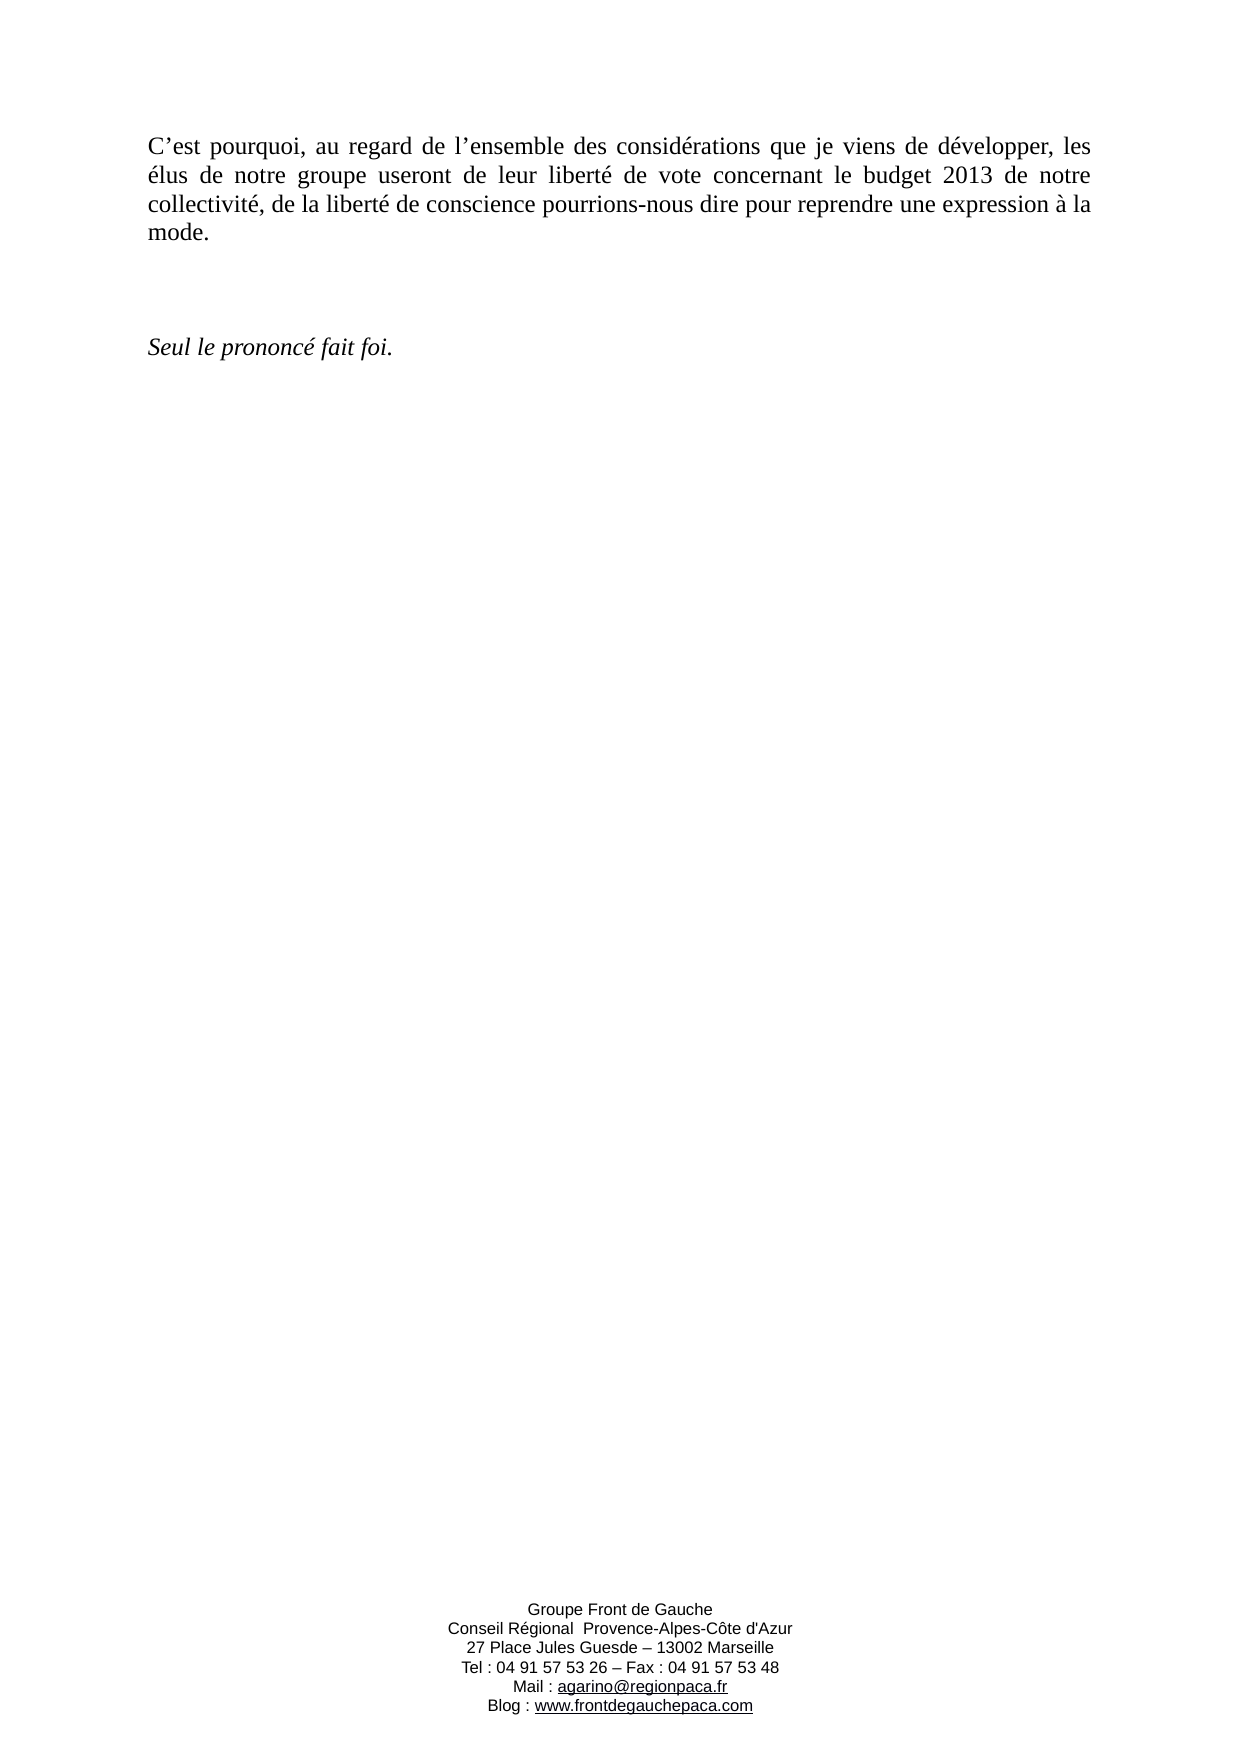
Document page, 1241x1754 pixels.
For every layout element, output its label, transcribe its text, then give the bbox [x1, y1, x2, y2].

text C’est pourquoi, au regard de l’ensemble des considérations que je viens de développer, les élus de notre groupe useront de leur liberté de vote concernant le budget 2013 de notre collectivité, de la liberté de conscience pourrions-nous dire pour reprendre une expression à la mode. [148, 131, 1093, 246]
text Seul le prononcé fait foi. [148, 332, 1093, 361]
